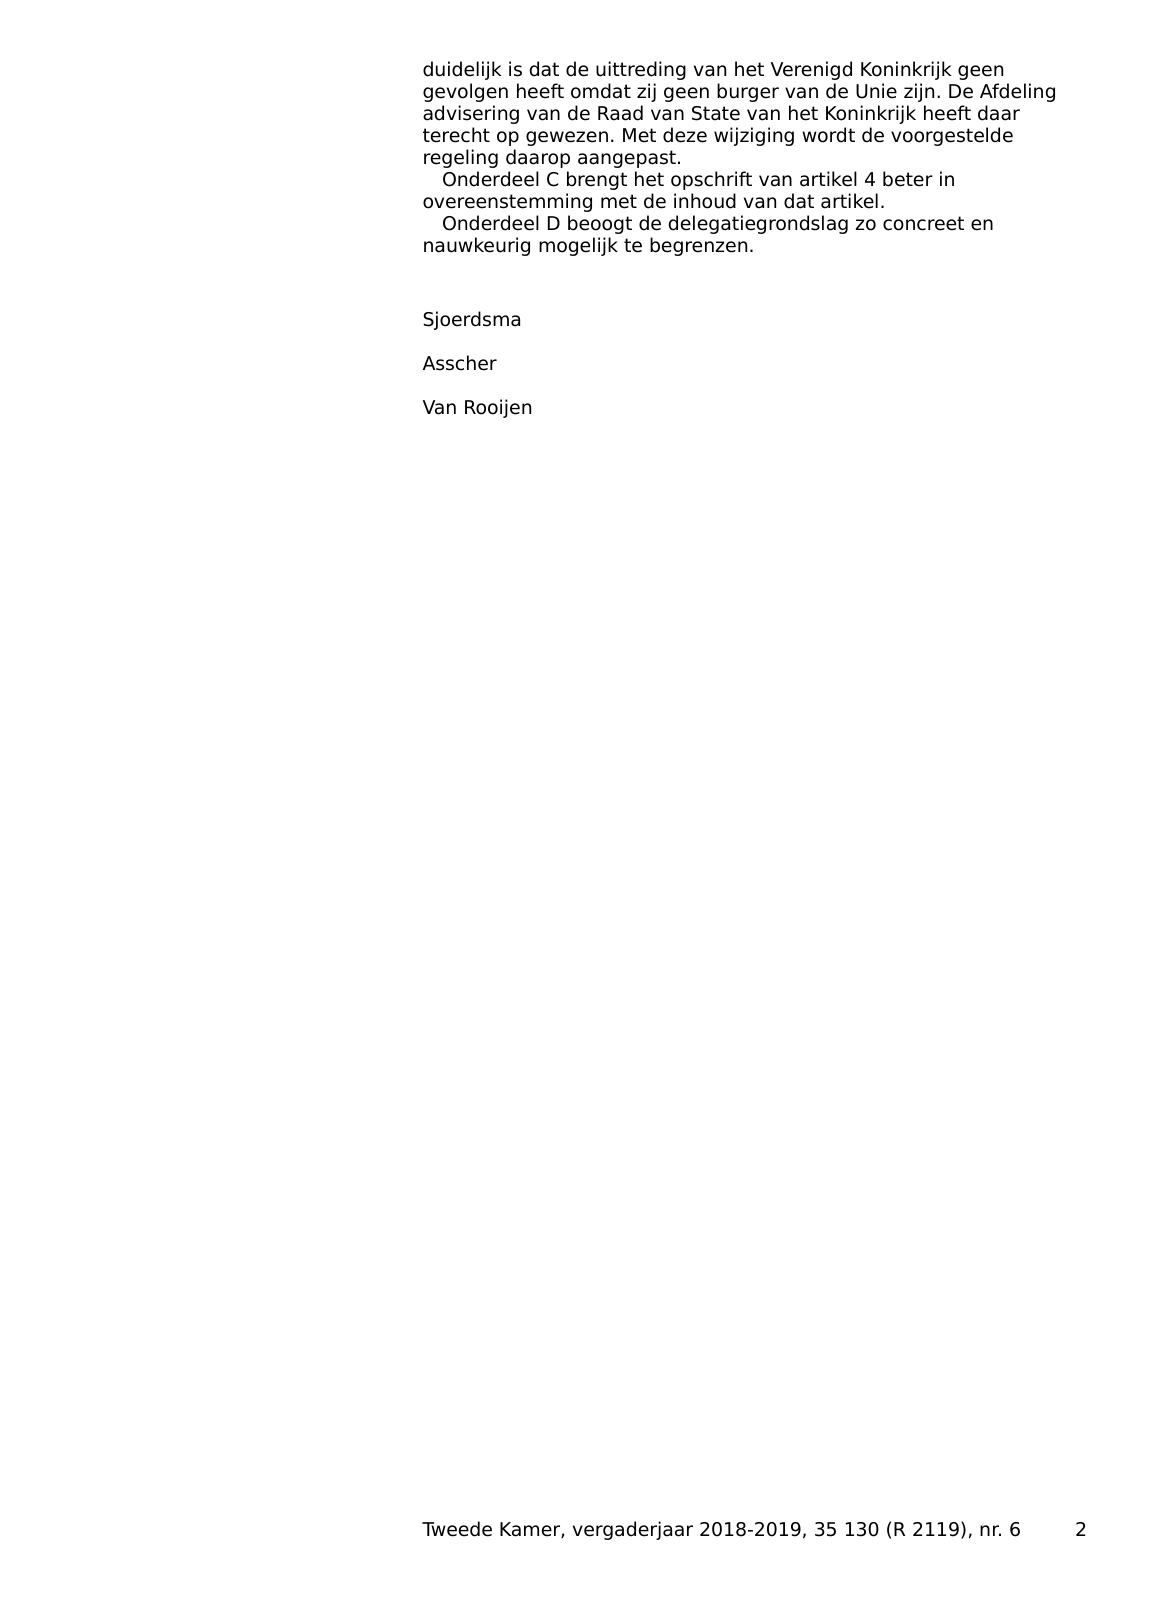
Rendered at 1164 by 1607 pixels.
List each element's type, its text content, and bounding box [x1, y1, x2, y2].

text duidelijk is dat de uittreding van het Verenigd Koninkrijk geen gevolgen heeft omdat zij geen burger van de Unie zijn. De Afdeling advisering van de Raad van State van het Koninkrijk heeft daar terecht op gewezen. Met deze wijziging wordt de voorgestelde regeling daarop aangepast. [422, 59, 1087, 169]
text Onderdeel D beoogt de delegatiegrondslag zo concreet en nauwkeurig mogelijk te begrenzen. [422, 213, 1087, 257]
text Sjoerdsma Asscher Van Rooijen [422, 287, 1087, 419]
text Onderdeel C brengt het opschrift van artikel 4 beter in overeenstemming met de inhoud van dat artikel. [422, 169, 1087, 213]
